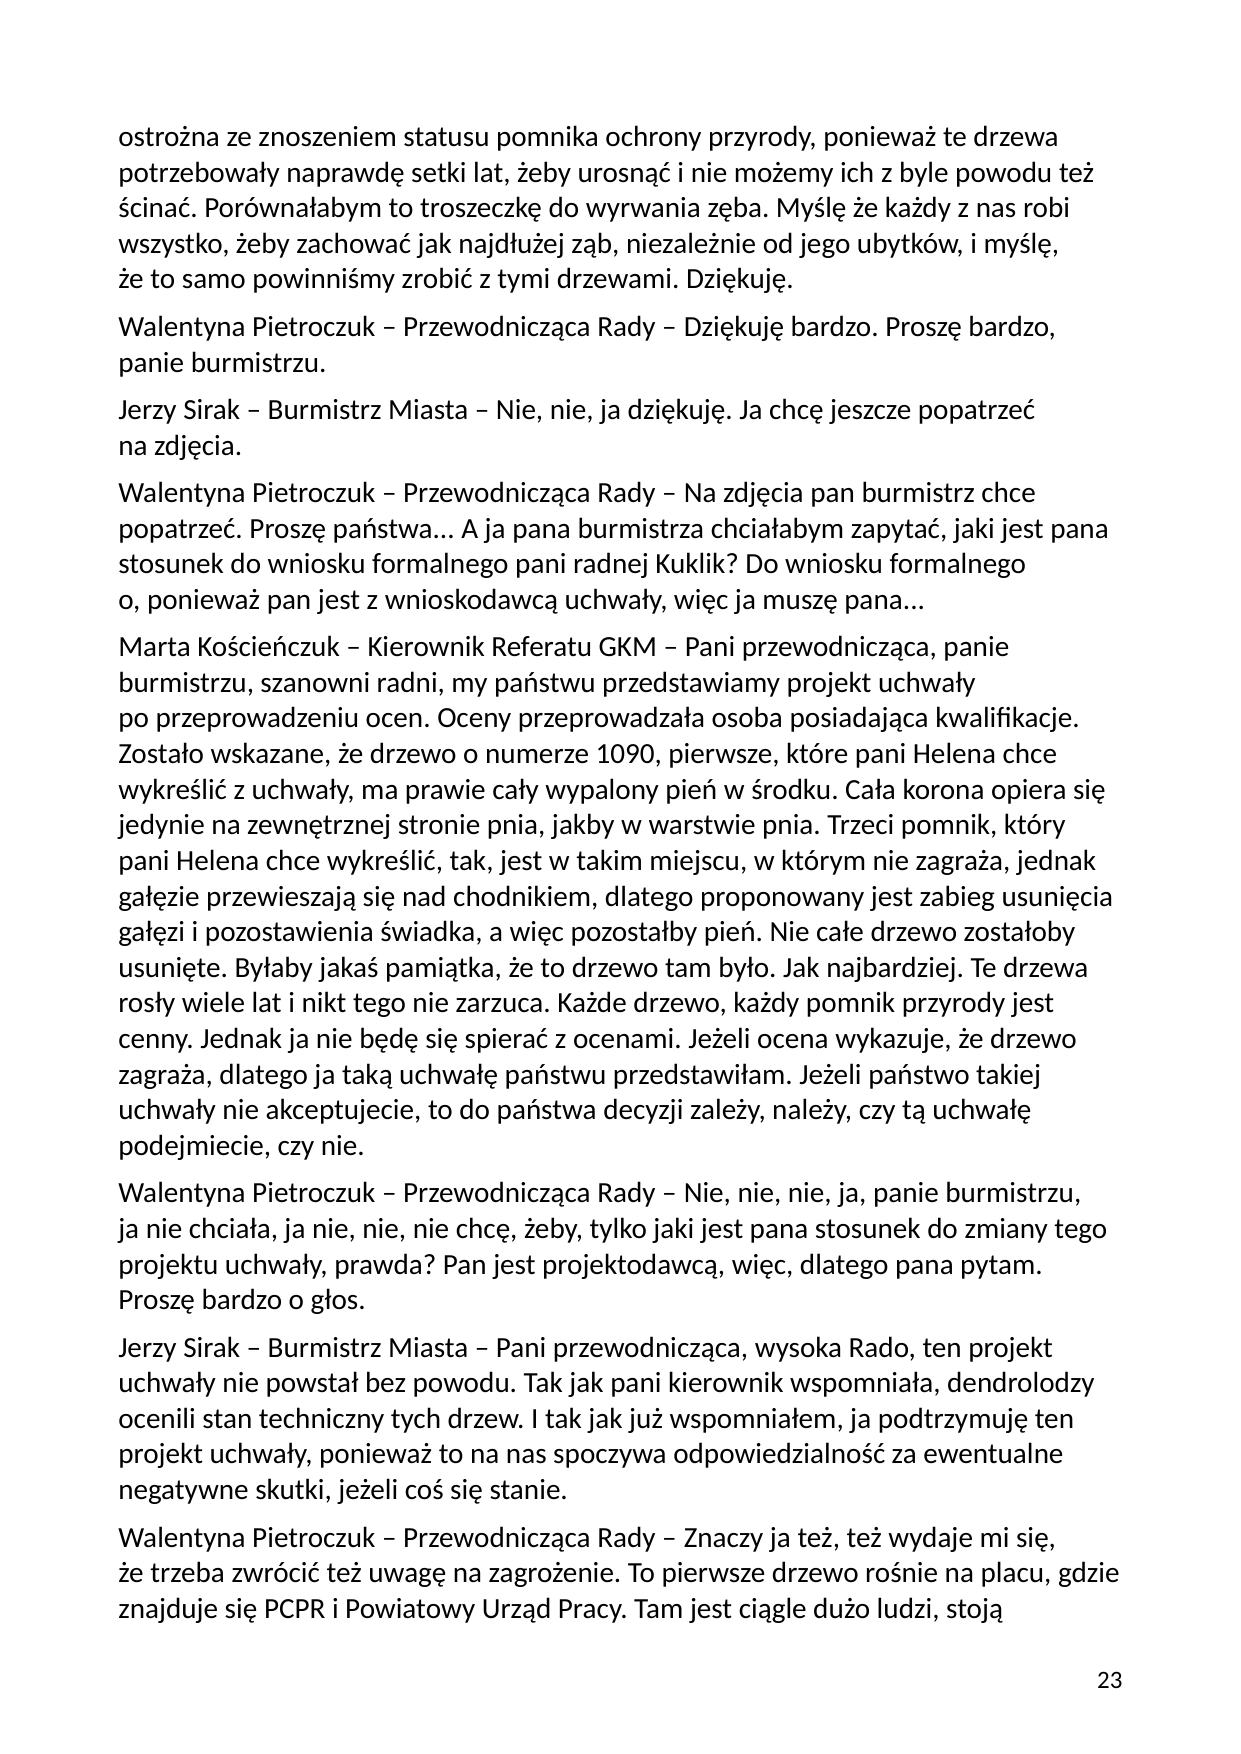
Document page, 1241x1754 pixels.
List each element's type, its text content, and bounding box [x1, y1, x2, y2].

text Jerzy Sirak – Burmistrz Miasta – Nie, nie, ja dziękuję. Ja chcę jeszcze popatrzeć na zdjęcia. [118, 391, 1122, 462]
text Walentyna Pietroczuk – Przewodnicząca Rady – Na zdjęcia pan burmistrz chce popatrzeć. Proszę państwa... A ja pana burmistrza chciałabym zapytać, jaki jest pana stosunek do wniosku formalnego pani radnej Kuklik? Do wniosku formalnego o, ponieważ pan jest z wnioskodawcą uchwały, więc ja muszę pana... [118, 474, 1122, 617]
text Marta Kościeńczuk – Kierownik Referatu GKM – Pani przewodnicząca, panie burmistrzu, szanowni radni, my państwu przedstawiamy projekt uchwały po przeprowadzeniu ocen. Oceny przeprowadzała osoba posiadająca kwalifikacje. Zostało wskazane, że drzewo o numerze 1090, pierwsze, które pani Helena chce wykreślić z uchwały, ma prawie cały wypalony pień w środku. Cała korona opiera się jedynie na zewnętrznej stronie pnia, jakby w warstwie pnia. Trzeci pomnik, który pani Helena chce wykreślić, tak, jest w takim miejscu, w którym nie zagraża, jednak gałęzie przewieszają się nad chodnikiem, dlatego proponowany jest zabieg usunięcia gałęzi i pozostawienia świadka, a więc pozostałby pień. Nie całe drzewo zostałoby usunięte. Byłaby jakaś pamiątka, że to drzewo tam było. Jak najbardziej. Te drzewa rosły wiele lat i nikt tego nie zarzuca. Każde drzewo, każdy pomnik przyrody jest cenny. Jednak ja nie będę się spierać z ocenami. Jeżeli ocena wykazuje, że drzewo zagraża, dlatego ja taką uchwałę państwu przedstawiłam. Jeżeli państwo takiej uchwały nie akceptujecie, to do państwa decyzji zależy, należy, czy tą uchwałę podejmiecie, czy nie. [118, 628, 1122, 1163]
text Walentyna Pietroczuk – Przewodnicząca Rady – Dziękuję bardzo. Proszę bardzo, panie burmistrzu. [118, 308, 1122, 379]
text Jerzy Sirak – Burmistrz Miasta – Pani przewodnicząca, wysoka Rado, ten projekt uchwały nie powstał bez powodu. Tak jak pani kierownik wspomniała, dendrolodzy ocenili stan techniczny tych drzew. I tak jak już wspomniałem, ja podtrzymuję ten projekt uchwały, ponieważ to na nas spoczywa odpowiedzialność za ewentualne negatywne skutki, jeżeli coś się stanie. [118, 1329, 1122, 1507]
text Walentyna Pietroczuk – Przewodnicząca Rady – Znaczy ja też, też wydaje mi się, że trzeba zwrócić też uwagę na zagrożenie. To pierwsze drzewo rośnie na placu, gdzie znajduje się PCPR i Powiatowy Urząd Pracy. Tam jest ciągle dużo ludzi, stoją [118, 1519, 1122, 1626]
text Walentyna Pietroczuk – Przewodnicząca Rady – Nie, nie, nie, ja, panie burmistrzu, ja nie chciała, ja nie, nie, nie chcę, żeby, tylko jaki jest pana stosunek do zmiany tego projektu uchwały, prawda? Pan jest projektodawcą, więc, dlatego pana pytam. Proszę bardzo o głos. [118, 1174, 1122, 1317]
text ostrożna ze znoszeniem statusu pomnika ochrony przyrody, ponieważ te drzewa potrzebowały naprawdę setki lat, żeby urosnąć i nie możemy ich z byle powodu też ścinać. Porównałabym to troszeczkę do wyrwania zęba. Myślę że każdy z nas robi wszystko, żeby zachować jak najdłużej ząb, niezależnie od jego ubytków, i myślę, że to samo powinniśmy zrobić z tymi drzewami. Dziękuję. [118, 118, 1122, 296]
